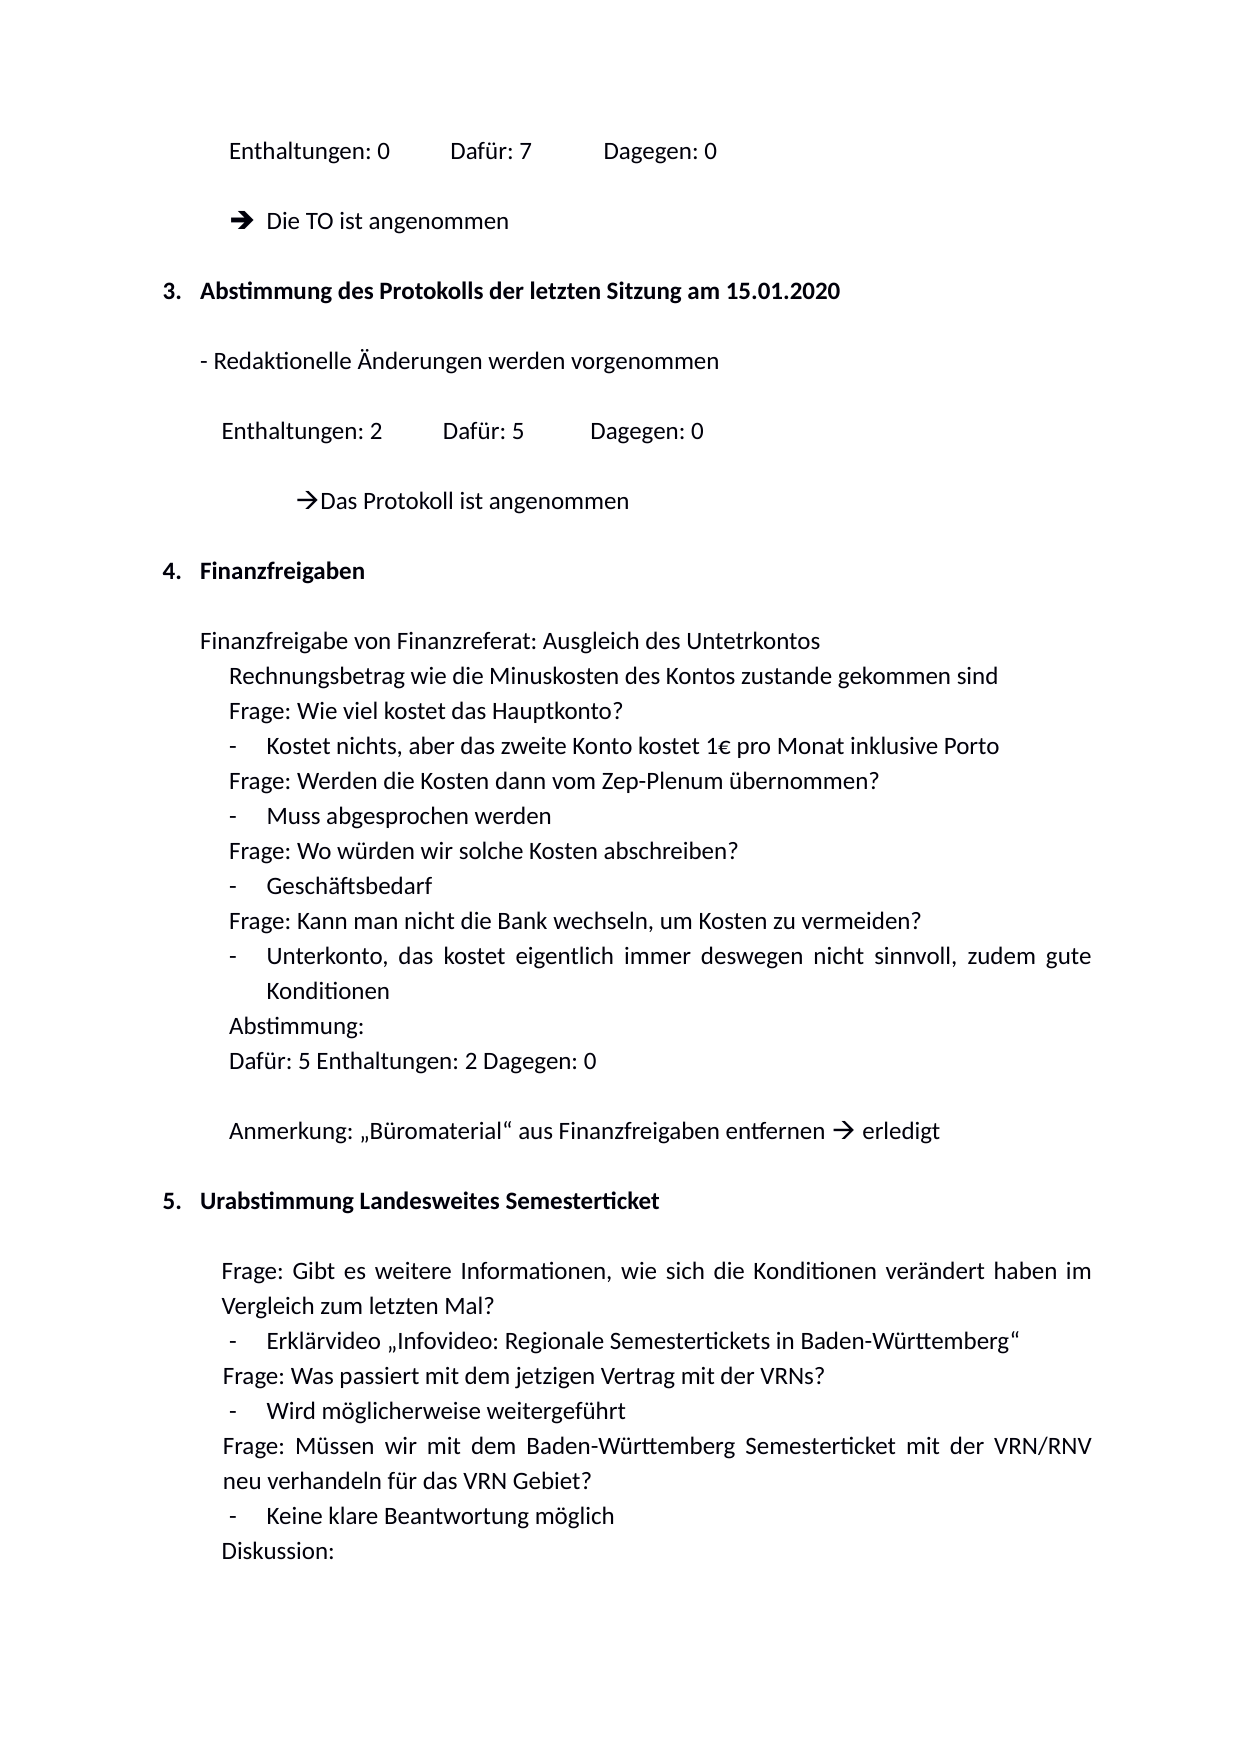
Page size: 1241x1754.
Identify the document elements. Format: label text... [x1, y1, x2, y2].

text Frage: Gibt es weitere Informationen, wie sich die Konditionen verändert haben im Vergleich zum letzten Mal? [221, 1255, 1093, 1321]
list Muss abgesprochen werden [229, 800, 1093, 831]
text Frage: Werden die Kosten dann vom Zep-Plenum übernommen? [229, 765, 1093, 796]
text Frage: Wo würden wir solche Kosten abschreiben? [229, 835, 1093, 866]
list Wird möglicherweise weitergeführt [229, 1395, 1093, 1426]
text Frage: Kann man nicht die Bank wechseln, um Kosten zu vermeiden? [229, 905, 1093, 936]
list Kostet nichts, aber das zweite Konto kostet 1€ pro Monat inklusive Porto [229, 730, 1093, 761]
text Frage: Müssen wir mit dem Baden-Württemberg Semesterticket mit der VRN/RNV neu verhandeln für das VRN Gebiet? [223, 1430, 1093, 1496]
text Finanzfreigabe von Finanzreferat: Ausgleich des Untetrkontos [148, 625, 1093, 656]
text Rechnungsbetrag wie die Minuskosten des Kontos zustande gekommen sind [229, 660, 1093, 691]
list Abstimmung des Protokolls der letzten Sitzung am 15.01.2020 [162, 275, 1093, 306]
list Die TO ist angenommen [229, 205, 1093, 236]
list Finanzfreigaben [162, 555, 1093, 586]
list Urabstimmung Landesweites Semesterticket [162, 1185, 1093, 1216]
text Diskussion: [148, 1535, 1093, 1566]
text Enthaltungen: 0 Dafür: 7 Dagegen: 0 [229, 135, 1093, 166]
text Abstimmung: [229, 1010, 1093, 1041]
text Enthaltungen: 2 Dafür: 5 Dagegen: 0 [148, 415, 1093, 446]
list Keine klare Beantwortung möglich [229, 1500, 1093, 1531]
list Unterkonto, das kostet eigentlich immer deswegen nicht sinnvoll, zudem gute Konditionen [229, 940, 1093, 1006]
list Geschäftsbedarf [229, 870, 1093, 901]
text Dafür: 5 Enthaltungen: 2 Dagegen: 0 [229, 1045, 1093, 1076]
list Erklärvideo „Infovideo: Regionale Semestertickets in Baden-Württemberg“ [229, 1325, 1093, 1356]
text Das Protokoll ist angenommen [295, 485, 1093, 516]
text Anmerkung: „Büromaterial“ aus Finanzfreigaben entfernen  erledigt [229, 1115, 1093, 1146]
text Frage: Was passiert mit dem jetzigen Vertrag mit der VRNs? [223, 1360, 1093, 1391]
text Frage: Wie viel kostet das Hauptkonto? [229, 695, 1093, 726]
text - Redaktionelle Änderungen werden vorgenommen [148, 345, 1093, 376]
